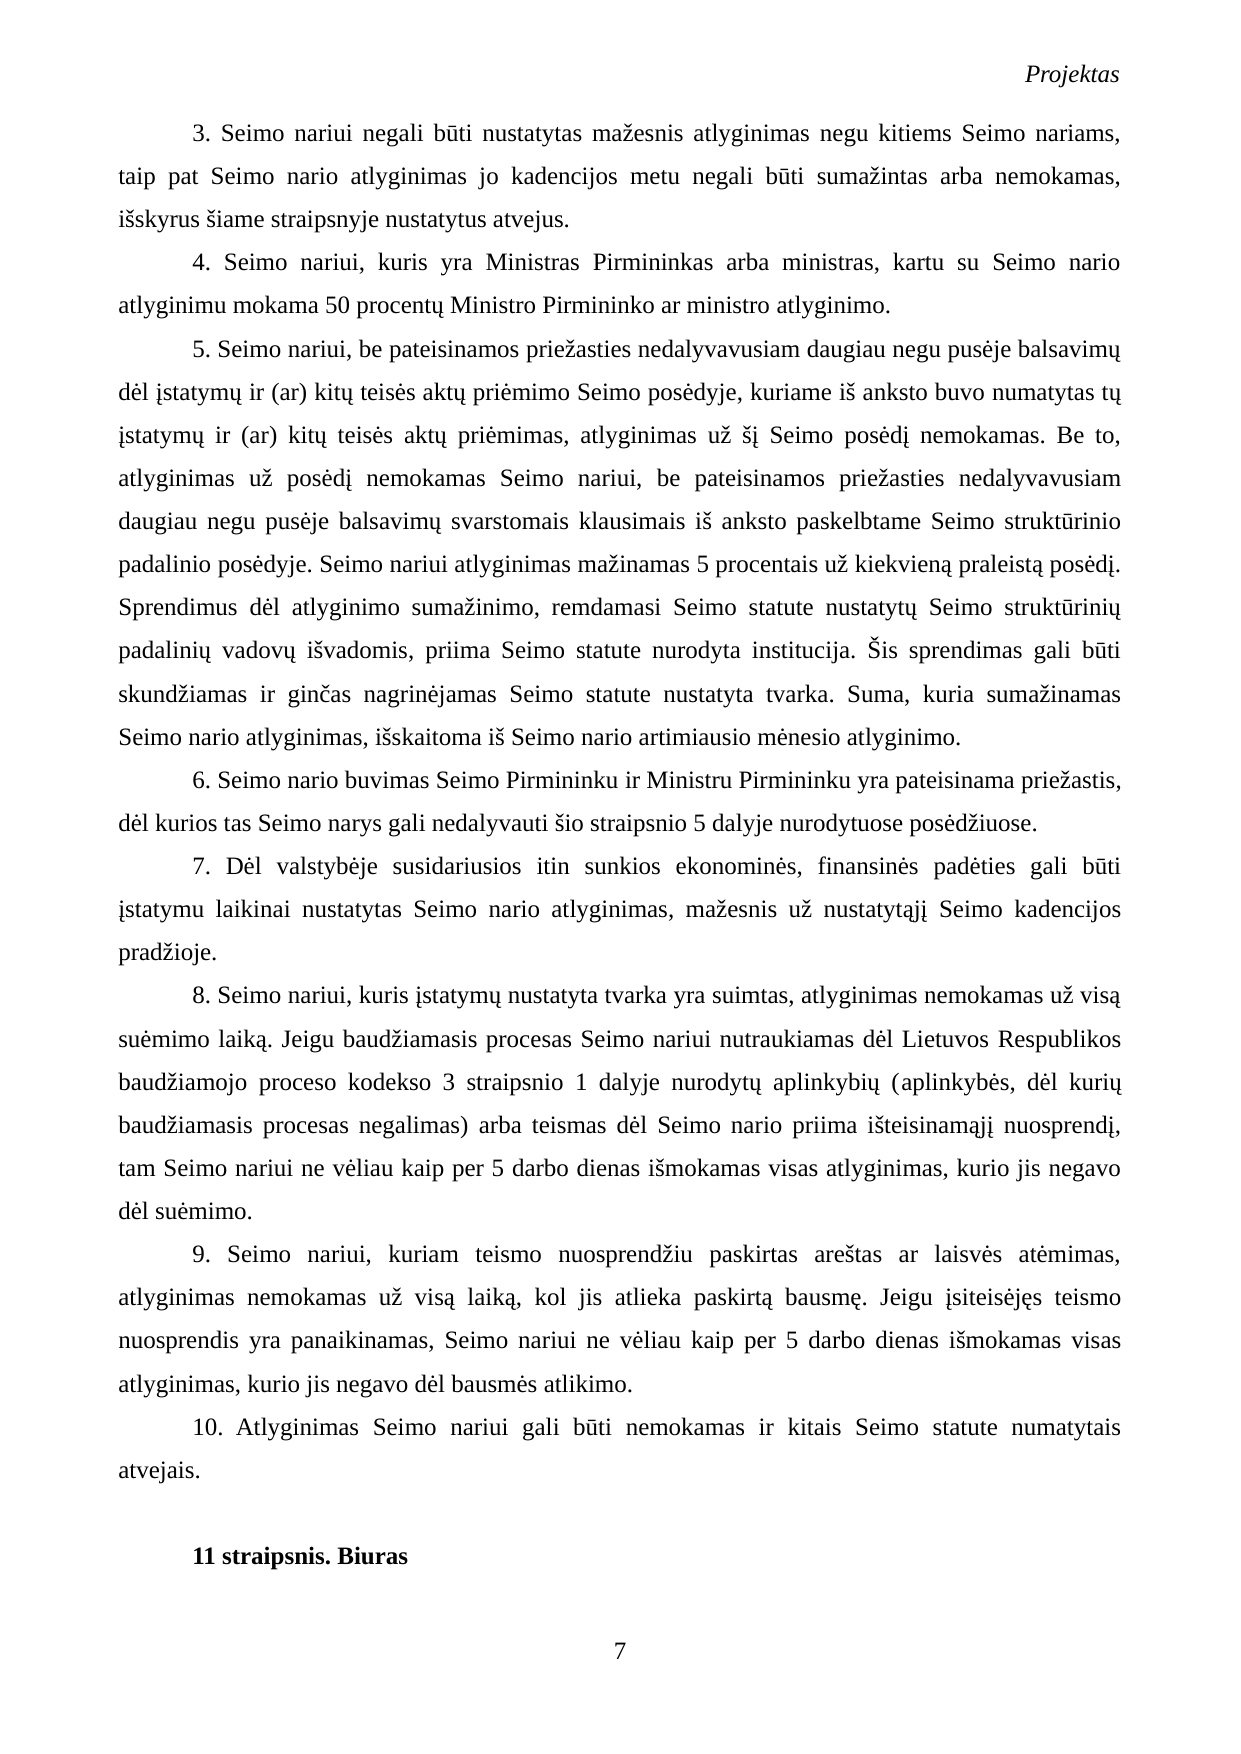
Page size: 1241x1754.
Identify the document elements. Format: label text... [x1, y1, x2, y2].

text 6. Seimo nario buvimas Seimo Pirmininku ir Ministru Pirmininku yra pateisinama priežastis, dėl kurios tas Seimo narys gali nedalyvauti šio straipsnio 5 dalyje nurodytuose posėdžiuose. [118, 765, 1122, 837]
text 3. Seimo nariui negali būti nustatytas mažesnis atlyginimas negu kitiems Seimo nariams, taip pat Seimo nario atlyginimas jo kadencijos metu negali būti sumažintas arba nemokamas, išskyrus šiame straipsnyje nustatytus atvejus. [118, 118, 1122, 233]
text 11 straipsnis. Biuras [118, 1541, 1122, 1570]
text 4. Seimo nariui, kuris yra Ministras Pirmininkas arba ministras, kartu su Seimo nario atlyginimu mokama 50 procentų Ministro Pirmininko ar ministro atlyginimo. [118, 247, 1122, 319]
text 8. Seimo nariui, kuris įstatymų nustatyta tvarka yra suimtas, atlyginimas nemokamas už visą suėmimo laiką. Jeigu baudžiamasis procesas Seimo nariui nutraukiamas dėl Lietuvos Respublikos baudžiamojo proceso kodekso 3 straipsnio 1 dalyje nurodytų aplinkybių (aplinkybės, dėl kurių baudžiamasis procesas negalimas) arba teismas dėl Seimo nario priima išteisinamąjį nuosprendį, tam Seimo nariui ne vėliau kaip per 5 darbo dienas išmokamas visas atlyginimas, kurio jis negavo dėl suėmimo. [118, 981, 1122, 1225]
text 7. Dėl valstybėje susidariusios itin sunkios ekonominės, finansinės padėties gali būti įstatymu laikinai nustatytas Seimo nario atlyginimas, mažesnis už nustatytąjį Seimo kadencijos pradžioje. [118, 851, 1122, 966]
text 9. Seimo nariui, kuriam teismo nuosprendžiu paskirtas areštas ar laisvės atėmimas, atlyginimas nemokamas už visą laiką, kol jis atlieka paskirtą bausmę. Jeigu įsiteisėjęs teismo nuosprendis yra panaikinamas, Seimo nariui ne vėliau kaip per 5 darbo dienas išmokamas visas atlyginimas, kurio jis negavo dėl bausmės atlikimo. [118, 1239, 1122, 1397]
text 10. Atlyginimas Seimo nariui gali būti nemokamas ir kitais Seimo statute numatytais atvejais. [118, 1412, 1122, 1484]
text 5. Seimo nariui, be pateisinamos priežasties nedalyvavusiam daugiau negu pusėje balsavimų dėl įstatymų ir (ar) kitų teisės aktų priėmimo Seimo posėdyje, kuriame iš anksto buvo numatytas tų įstatymų ir (ar) kitų teisės aktų priėmimas, atlyginimas už šį Seimo posėdį nemokamas. Be to, atlyginimas už posėdį nemokamas Seimo nariui, be pateisinamos priežasties nedalyvavusiam daugiau negu pusėje balsavimų svarstomais klausimais iš anksto paskelbtame Seimo struktūrinio padalinio posėdyje. Seimo nariui atlyginimas mažinamas 5 procentais už kiekvieną praleistą posėdį. Sprendimus dėl atlyginimo sumažinimo, remdamasi Seimo statute nustatytų Seimo struktūrinių padalinių vadovų išvadomis, priima Seimo statute nurodyta institucija. Šis sprendimas gali būti skundžiamas ir ginčas nagrinėjamas Seimo statute nustatyta tvarka. Suma, kuria sumažinamas Seimo nario atlyginimas, išskaitoma iš Seimo nario artimiausio mėnesio atlyginimo. [118, 334, 1122, 751]
